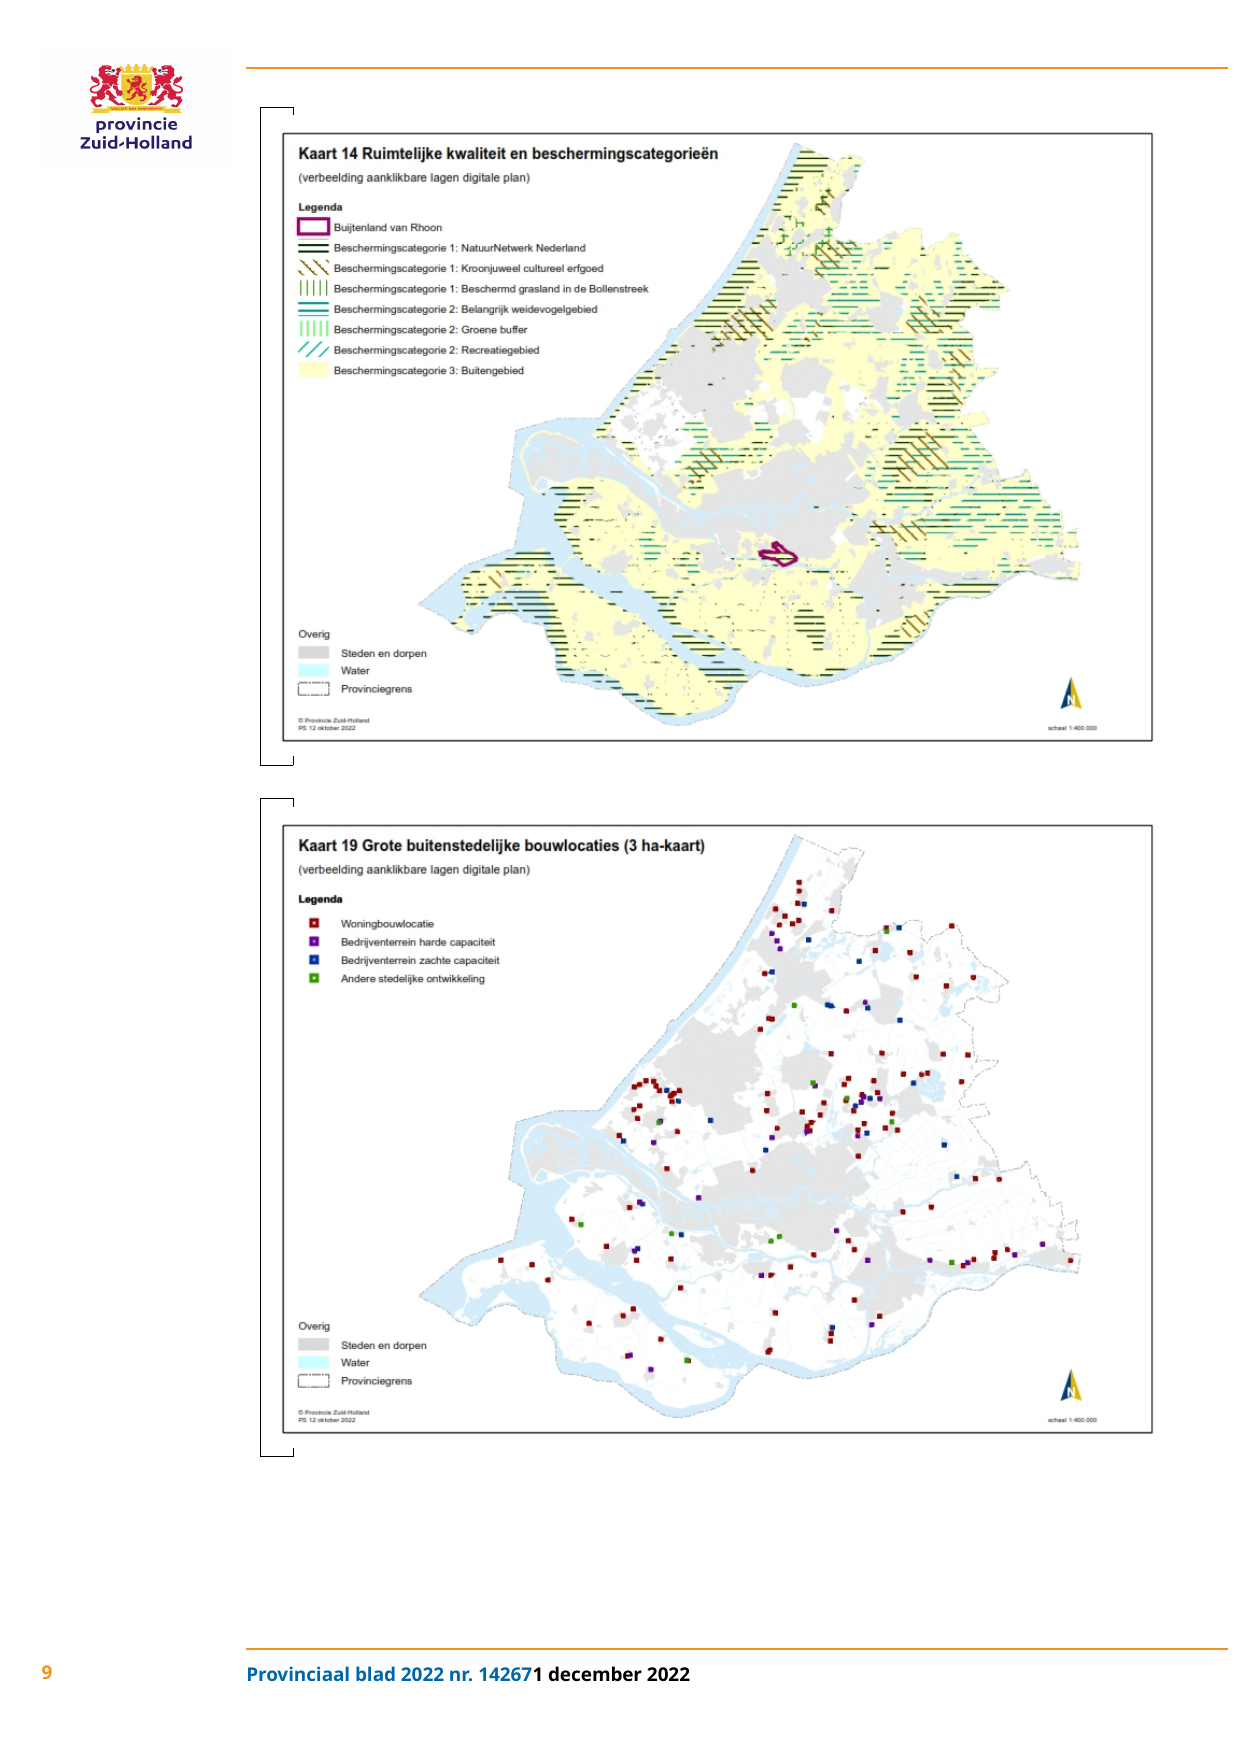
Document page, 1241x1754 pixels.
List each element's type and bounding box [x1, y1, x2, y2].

picture [41, 47, 231, 172]
picture [268, 807, 1173, 1448]
picture [268, 115, 1173, 756]
